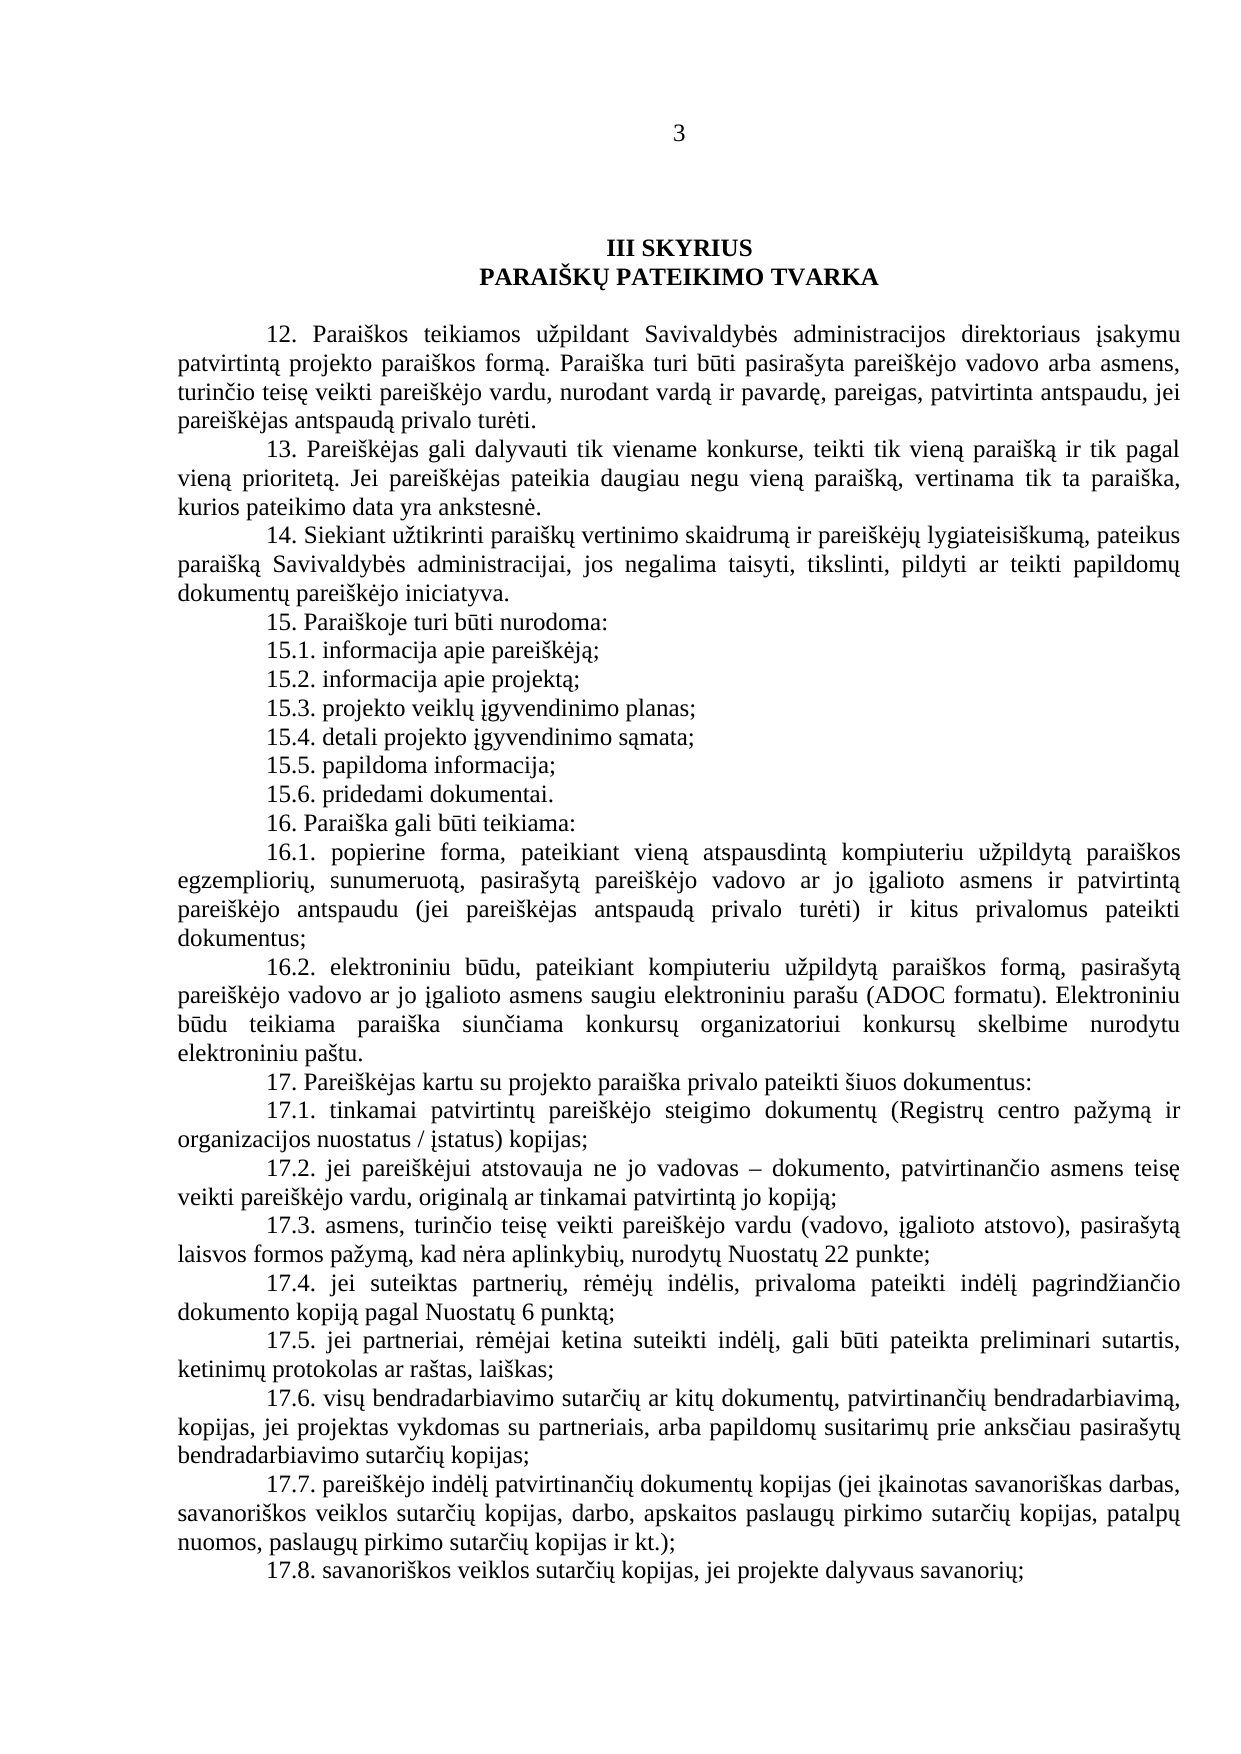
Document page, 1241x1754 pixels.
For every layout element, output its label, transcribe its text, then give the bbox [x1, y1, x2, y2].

text 17.8. savanoriškos veiklos sutarčių kopijas, jei projekte dalyvaus savanorių; [177, 1556, 1181, 1584]
text 17.1. tinkamai patvirtintų pareiškėjo steigimo dokumentų (Registrų centro pažymą ir organizacijos nuostatus / įstatus) kopijas; [177, 1096, 1181, 1153]
text 16. Paraiška gali būti teikiama: [177, 808, 1181, 837]
text 17.4. jei suteiktas partnerių, rėmėjų indėlis, privaloma pateikti indėlį pagrindžiančio dokumento kopiją pagal Nuostatų 6 punktą; [177, 1268, 1181, 1326]
text 15.2. informacija apie projektą; [177, 664, 1181, 693]
text 14. Siekiant užtikrinti paraiškų vertinimo skaidrumą ir pareiškėjų lygiateisiškumą, pateikus paraišką Savivaldybės administracijai, jos negalima taisyti, tikslinti, pildyti ar teikti papildomų dokumentų pareiškėjo iniciatyva. [177, 521, 1181, 607]
text PARAIŠKŲ PATEIKIMO TVARKA [177, 262, 1181, 291]
text 17.5. jei partneriai, rėmėjai ketina suteikti indėlį, gali būti pateikta preliminari sutartis, ketinimų protokolas ar raštas, laiškas; [177, 1326, 1181, 1383]
text 17. Pareiškėjas kartu su projekto paraiška privalo pateikti šiuos dokumentus: [177, 1067, 1181, 1096]
text 13. Pareiškėjas gali dalyvauti tik viename konkurse, teikti tik vieną paraišką ir tik pagal vieną prioritetą. Jei pareiškėjas pateikia daugiau negu vieną paraišką, vertinama tik ta paraiška, kurios pateikimo data yra ankstesnė. [177, 434, 1181, 521]
text 15.5. papildoma informacija; [177, 751, 1181, 779]
text 17.3. asmens, turinčio teisę veikti pareiškėjo vardu (vadovo, įgalioto atstovo), pasirašytą laisvos formos pažymą, kad nėra aplinkybių, nurodytų Nuostatų 22 punkte; [177, 1211, 1181, 1268]
text 15.4. detali projekto įgyvendinimo sąmata; [177, 722, 1181, 751]
text 15.3. projekto veiklų įgyvendinimo planas; [177, 693, 1181, 722]
text 15. Paraiškoje turi būti nurodoma: [177, 607, 1181, 636]
text 17.7. pareiškėjo indėlį patvirtinančių dokumentų kopijas (jei įkainotas savanoriškas darbas, savanoriškos veiklos sutarčių kopijas, darbo, apskaitos paslaugų pirkimo sutarčių kopijas, patalpų nuomos, paslaugų pirkimo sutarčių kopijas ir kt.); [177, 1469, 1181, 1556]
text III SKYRIUS [177, 233, 1181, 262]
text 15.1. informacija apie pareiškėją; [177, 636, 1181, 664]
text 12. Paraiškos teikiamos užpildant Savivaldybės administracijos direktoriaus įsakymu patvirtintą projekto paraiškos formą. Paraiška turi būti pasirašyta pareiškėjo vadovo arba asmens, turinčio teisę veikti pareiškėjo vardu, nurodant vardą ir pavardę, pareigas, patvirtinta antspaudu, jei pareiškėjas antspaudą privalo turėti. [177, 319, 1181, 434]
text 17.2. jei pareiškėjui atstovauja ne jo vadovas – dokumento, patvirtinančio asmens teisę veikti pareiškėjo vardu, originalą ar tinkamai patvirtintą jo kopiją; [177, 1153, 1181, 1211]
text 16.2. elektroniniu būdu, pateikiant kompiuteriu užpildytą paraiškos formą, pasirašytą pareiškėjo vadovo ar jo įgalioto asmens saugiu elektroniniu parašu (ADOC formatu). Elektroniniu būdu teikiama paraiška siunčiama konkursų organizatoriui konkursų skelbime nurodytu elektroniniu paštu. [177, 952, 1181, 1067]
text 17.6. visų bendradarbiavimo sutarčių ar kitų dokumentų, patvirtinančių bendradarbiavimą, kopijas, jei projektas vykdomas su partneriais, arba papildomų susitarimų prie anksčiau pasirašytų bendradarbiavimo sutarčių kopijas; [177, 1383, 1181, 1469]
text 16.1. popierine forma, pateikiant vieną atspausdintą kompiuteriu užpildytą paraiškos egzempliorių, sunumeruotą, pasirašytą pareiškėjo vadovo ar jo įgalioto asmens ir patvirtintą pareiškėjo antspaudu (jei pareiškėjas antspaudą privalo turėti) ir kitus privalomus pateikti dokumentus; [177, 837, 1181, 952]
text 15.6. pridedami dokumentai. [177, 779, 1181, 808]
